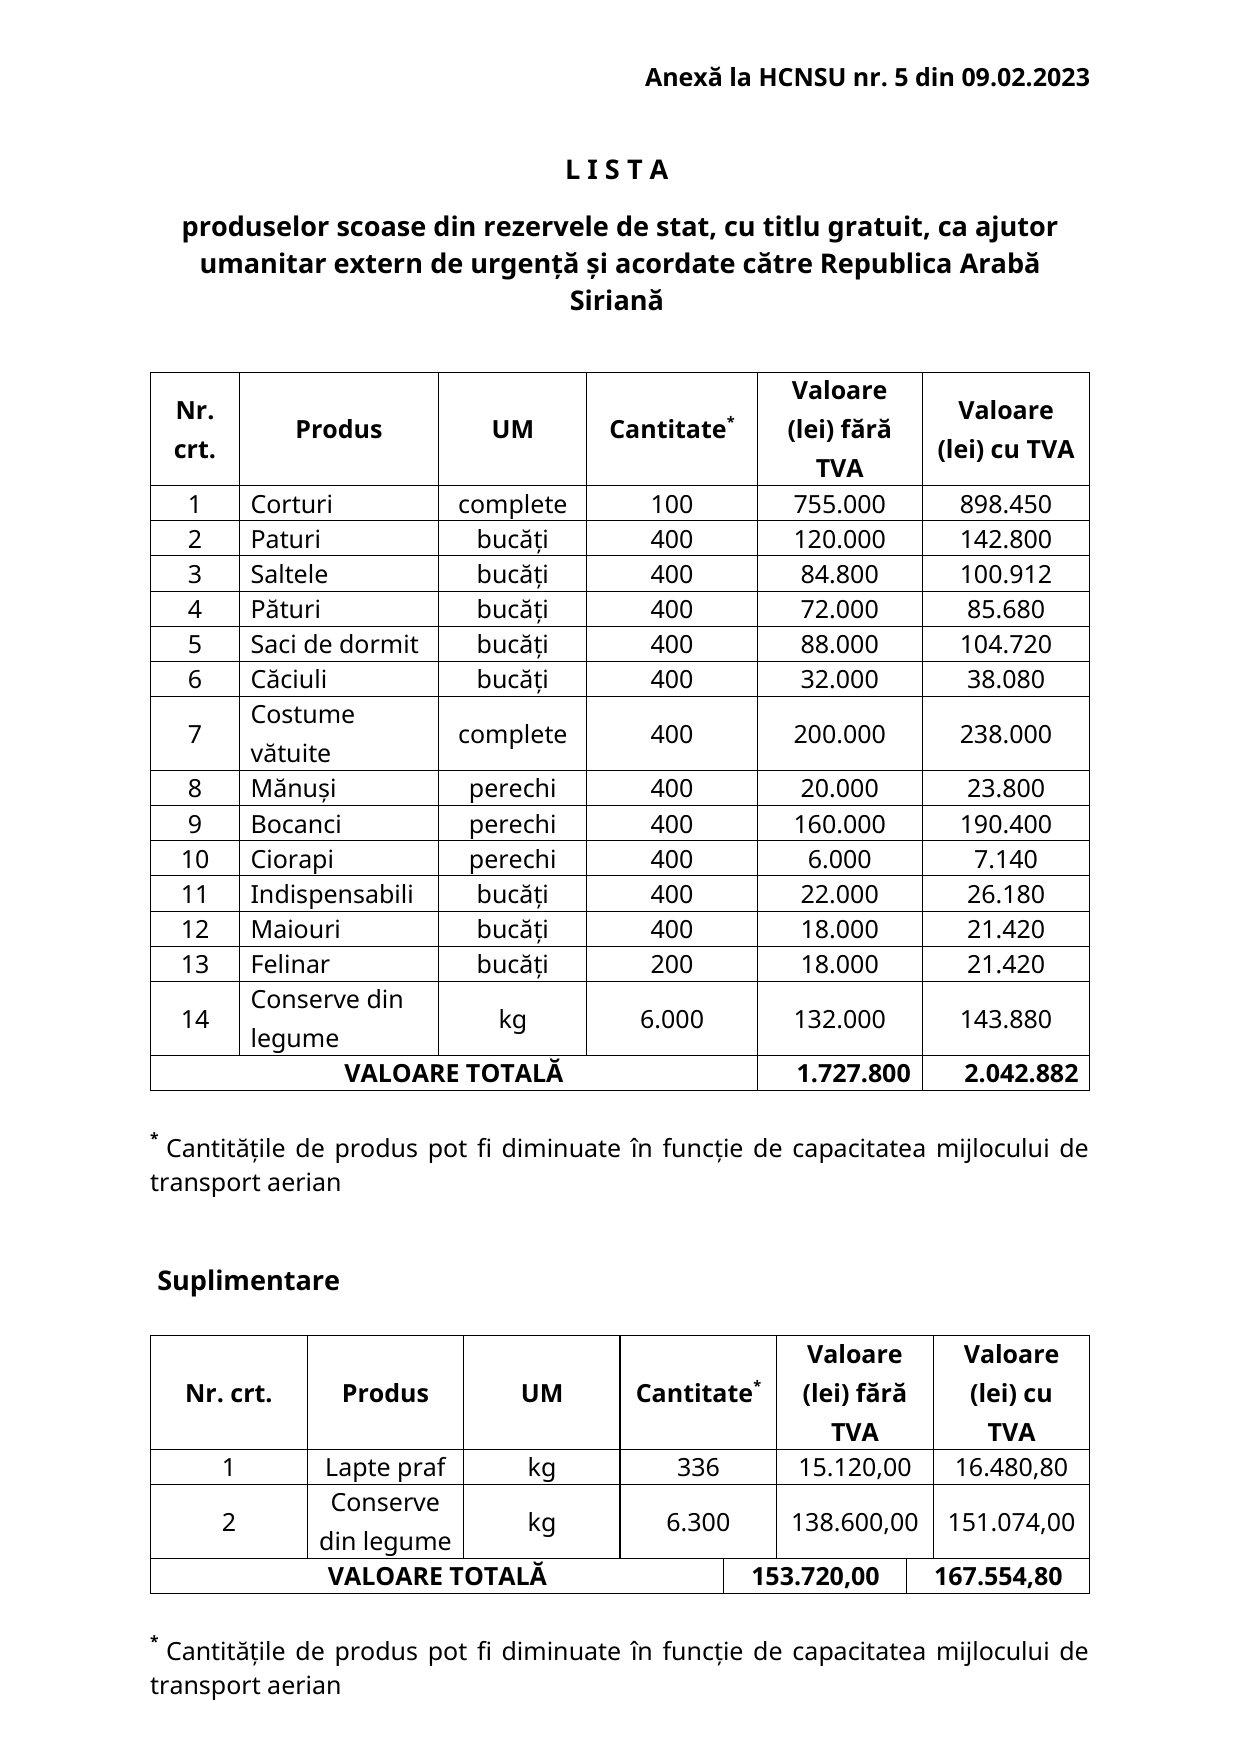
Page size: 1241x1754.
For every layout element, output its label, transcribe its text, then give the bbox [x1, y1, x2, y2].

table_cell Corturi [240, 486, 438, 520]
table_cell Costume vătuite [240, 697, 438, 770]
table_cell Ciorapi [240, 841, 438, 875]
table_cell 755.000 [758, 486, 922, 520]
table_header UM [439, 373, 586, 485]
table_cell 6 [151, 662, 239, 696]
table_cell 1 [151, 1450, 307, 1484]
table_cell Paturi [240, 521, 438, 555]
table_cell kg [464, 1485, 619, 1558]
table_cell 400 [587, 592, 757, 626]
table_cell 400 [587, 556, 757, 591]
table_cell 2 [151, 521, 239, 555]
table_cell 151.074,00 [934, 1485, 1089, 1558]
table_cell 7 [151, 697, 239, 770]
table_cell kg [439, 982, 586, 1055]
table_cell bucăți [439, 662, 586, 696]
table_cell 21.420 [923, 912, 1089, 946]
table_cell 400 [587, 806, 757, 840]
table_cell 85.680 [923, 592, 1089, 626]
table_cell kg [464, 1450, 619, 1484]
table_cell Indispensabili [240, 876, 438, 911]
table_cell complete [439, 697, 586, 770]
table_header UM [464, 1336, 619, 1449]
table_cell 400 [587, 521, 757, 555]
table_cell 336 [621, 1450, 776, 1484]
table_cell VALOARE TOTALĂ [151, 1559, 723, 1593]
table_cell 23.800 [923, 771, 1089, 805]
table_cell 4 [151, 592, 239, 626]
table_cell Felinar [240, 947, 438, 981]
table_cell bucăți [439, 627, 586, 661]
table_cell 6.000 [758, 841, 922, 875]
table_cell 100.912 [923, 556, 1089, 591]
table_cell 26.180 [923, 876, 1089, 911]
table_cell 167.554,80 [907, 1559, 1089, 1593]
text * Cantitățile de produs pot fi diminuate în funcție de capacitatea mijlocului de transport aerian [150, 1631, 1090, 1702]
table_cell 11 [151, 876, 239, 911]
table_cell 21.420 [923, 947, 1089, 981]
table_cell VALOARE TOTALĂ [151, 1056, 757, 1090]
table_cell 38.080 [923, 662, 1089, 696]
table_cell bucăți [439, 556, 586, 591]
table_cell 6.300 [621, 1485, 776, 1558]
table_cell bucăți [439, 876, 586, 911]
table_cell 1 [151, 486, 239, 520]
table_cell 2 [151, 1485, 307, 1558]
text L I S T A [150, 151, 1090, 188]
text Anexă la HCNSU nr. 5 din 09.02.2023 [150, 59, 1090, 93]
table_cell 22.000 [758, 876, 922, 911]
table_header Nr. crt. [151, 1336, 307, 1449]
table_cell 143.880 [923, 982, 1089, 1055]
table_cell bucăți [439, 912, 586, 946]
text produselor scoase din rezervele de stat, cu titlu gratuit, ca ajutor umanitar extern de urgență și acordate către Republica Arabă Siriană [150, 207, 1090, 318]
table_cell 84.800 [758, 556, 922, 591]
table_cell bucăți [439, 947, 586, 981]
table_header Valoare (lei) cu TVA [923, 373, 1089, 485]
table_cell 18.000 [758, 947, 922, 981]
table_cell 200.000 [758, 697, 922, 770]
table_cell 400 [587, 912, 757, 946]
table_cell 7.140 [923, 841, 1089, 875]
table_cell Maiouri [240, 912, 438, 946]
table_cell 20.000 [758, 771, 922, 805]
table_cell 142.800 [923, 521, 1089, 555]
table_cell bucăți [439, 592, 586, 626]
table_cell Mănuși [240, 771, 438, 805]
table_header Produs [308, 1336, 463, 1449]
table_cell 190.400 [923, 806, 1089, 840]
table_cell Conserve din legume [308, 1485, 463, 1558]
table_cell complete [439, 486, 586, 520]
table_cell 32.000 [758, 662, 922, 696]
table_cell 400 [587, 841, 757, 875]
table_cell 898.450 [923, 486, 1089, 520]
table_cell Saltele [240, 556, 438, 591]
table_cell 14 [151, 982, 239, 1055]
table_cell 88.000 [758, 627, 922, 661]
table_cell 15.120,00 [777, 1450, 933, 1484]
table_cell 16.480,80 [934, 1450, 1089, 1484]
table_cell Conserve din legume [240, 982, 438, 1055]
table_header Cantitate* [621, 1336, 776, 1449]
table_header Nr. crt. [151, 373, 239, 485]
table_cell 18.000 [758, 912, 922, 946]
table_cell perechi [439, 771, 586, 805]
table_cell 5 [151, 627, 239, 661]
table_cell 100 [587, 486, 757, 520]
table_cell 400 [587, 627, 757, 661]
table_cell 120.000 [758, 521, 922, 555]
table_cell Bocanci [240, 806, 438, 840]
table_cell 400 [587, 771, 757, 805]
text Suplimentare [150, 1261, 1090, 1298]
table_cell Căciuli [240, 662, 438, 696]
table_cell 238.000 [923, 697, 1089, 770]
table_cell 72.000 [758, 592, 922, 626]
table_header Valoare (lei) fără TVA [777, 1336, 933, 1449]
table_cell 160.000 [758, 806, 922, 840]
table_cell 200 [587, 947, 757, 981]
table_header Cantitate* [587, 373, 757, 485]
table_cell 8 [151, 771, 239, 805]
table_cell 138.600,00 [777, 1485, 933, 1558]
table_cell 12 [151, 912, 239, 946]
table_cell 104.720 [923, 627, 1089, 661]
table_header Valoare (lei) cu TVA [934, 1336, 1089, 1449]
table_cell 2.042.882 [923, 1056, 1089, 1090]
table_cell perechi [439, 806, 586, 840]
table_cell 9 [151, 806, 239, 840]
table_cell 400 [587, 876, 757, 911]
table_cell 13 [151, 947, 239, 981]
text * Cantitățile de produs pot fi diminuate în funcție de capacitatea mijlocului de transport aerian [150, 1128, 1090, 1199]
table_cell 400 [587, 697, 757, 770]
table_header Valoare (lei) fără TVA [758, 373, 922, 485]
table_cell 6.000 [587, 982, 757, 1055]
table_cell bucăți [439, 521, 586, 555]
table_cell 132.000 [758, 982, 922, 1055]
table_cell 3 [151, 556, 239, 591]
table_cell 1.727.800 [758, 1056, 922, 1090]
table_cell Saci de dormit [240, 627, 438, 661]
table_cell 153.720,00 [724, 1559, 906, 1593]
table_cell Pături [240, 592, 438, 626]
table_cell Lapte praf [308, 1450, 463, 1484]
table_header Produs [240, 373, 438, 485]
table_cell perechi [439, 841, 586, 875]
table_cell 10 [151, 841, 239, 875]
table_cell 400 [587, 662, 757, 696]
